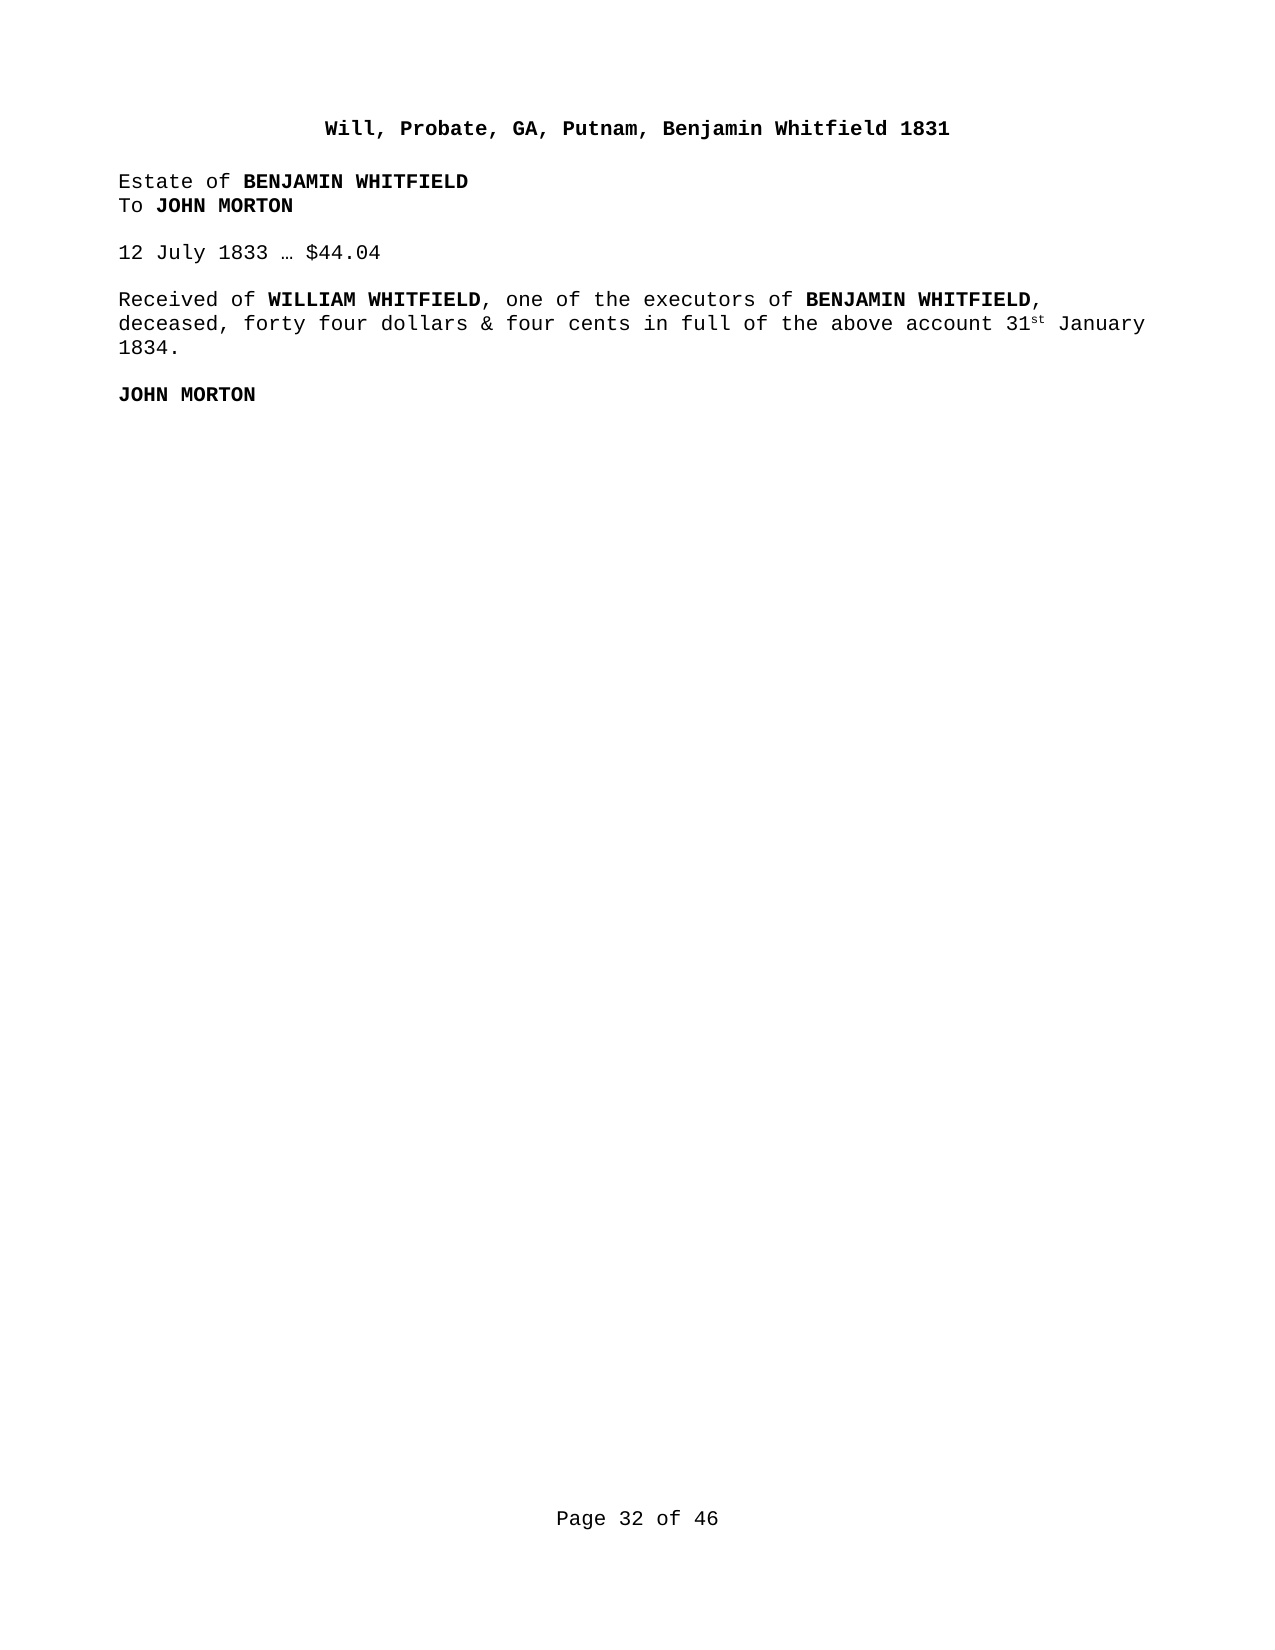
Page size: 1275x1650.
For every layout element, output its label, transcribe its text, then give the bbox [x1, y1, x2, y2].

text Estate of Benjamin Whitfield [118, 171, 1157, 195]
text Received of William Whitfield, one of the executors of Benjamin Whitfield, deceased, forty four dollars & four cents in full of the above account 31st January 1834. [118, 289, 1157, 360]
text 12 July 1833 … $44.04 [118, 242, 1157, 266]
text To John Morton [118, 195, 1157, 218]
text John Morton [118, 384, 1157, 408]
